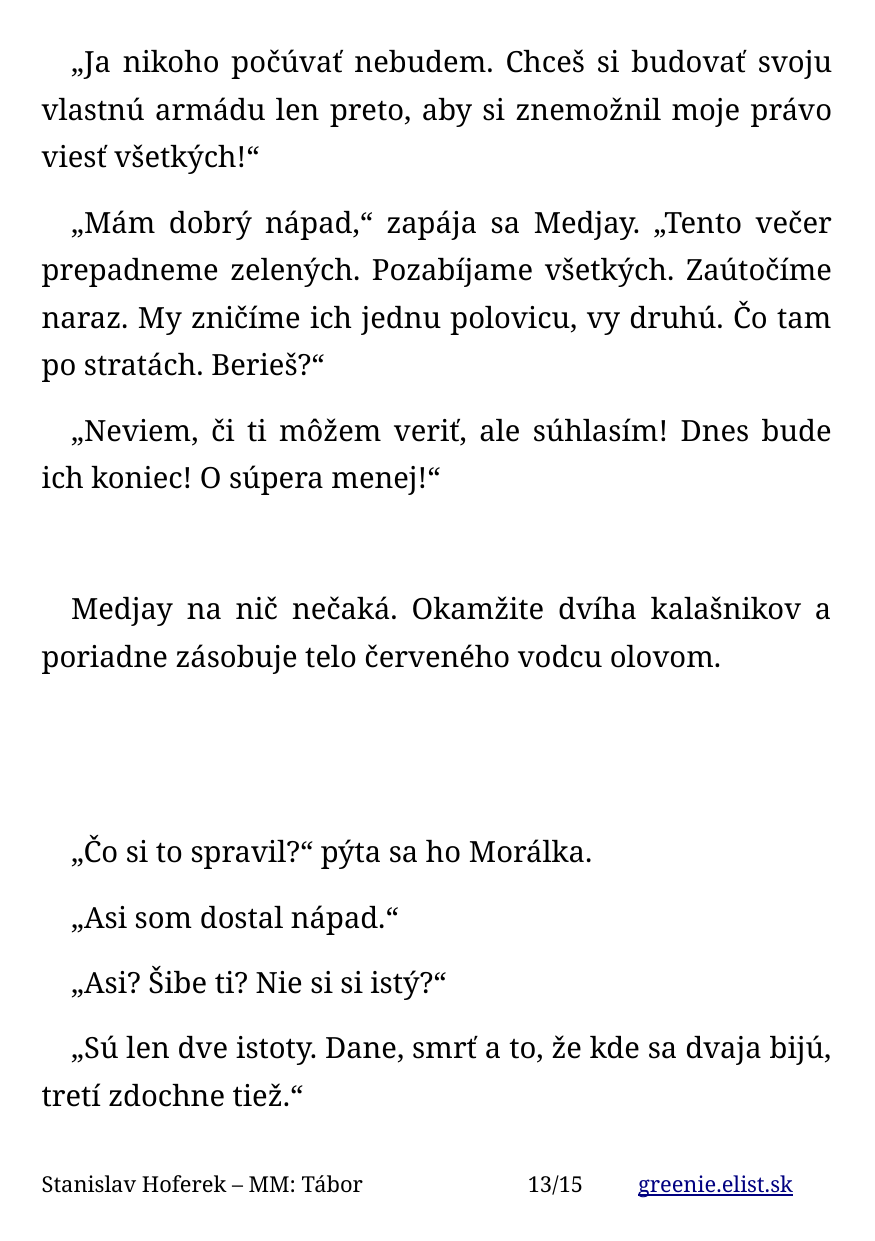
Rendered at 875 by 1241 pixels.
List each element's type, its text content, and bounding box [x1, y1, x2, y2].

text „Neviem, či ti môžem veriť, ale súhlasím! Dnes bude ich koniec! O súpera menej!“ [41, 410, 833, 497]
text „Ja nikoho počúvať nebudem. Chceš si budovať svoju vlastnú armádu len preto, aby si znemožnil moje právo viesť všetkých!“ [41, 41, 833, 176]
text „Čo si to spravil?“ pýta sa ho Morálka. [41, 832, 833, 871]
text „Asi? Šibe ti? Nie si si istý?“ [41, 962, 833, 1002]
text „Asi som dostal nápad.“ [41, 897, 833, 937]
text „Sú len dve istoty. Dane, smrť a to, že kde sa dvaja bijú, tretí zdochne tiež.“ [41, 1028, 833, 1115]
text „Mám dobrý nápad,“ zapája sa Medjay. „Tento večer prepadneme zelených. Pozabíjame všetkých. Zaútočíme naraz. My zničíme ich jednu polovicu, vy druhú. Čo tam po stratách. Berieš?“ [41, 202, 833, 384]
text Medjay na nič nečaká. Okamžite dvíha kalašnikov a poriadne zásobuje telo červeného vodcu olovom. [41, 588, 833, 676]
